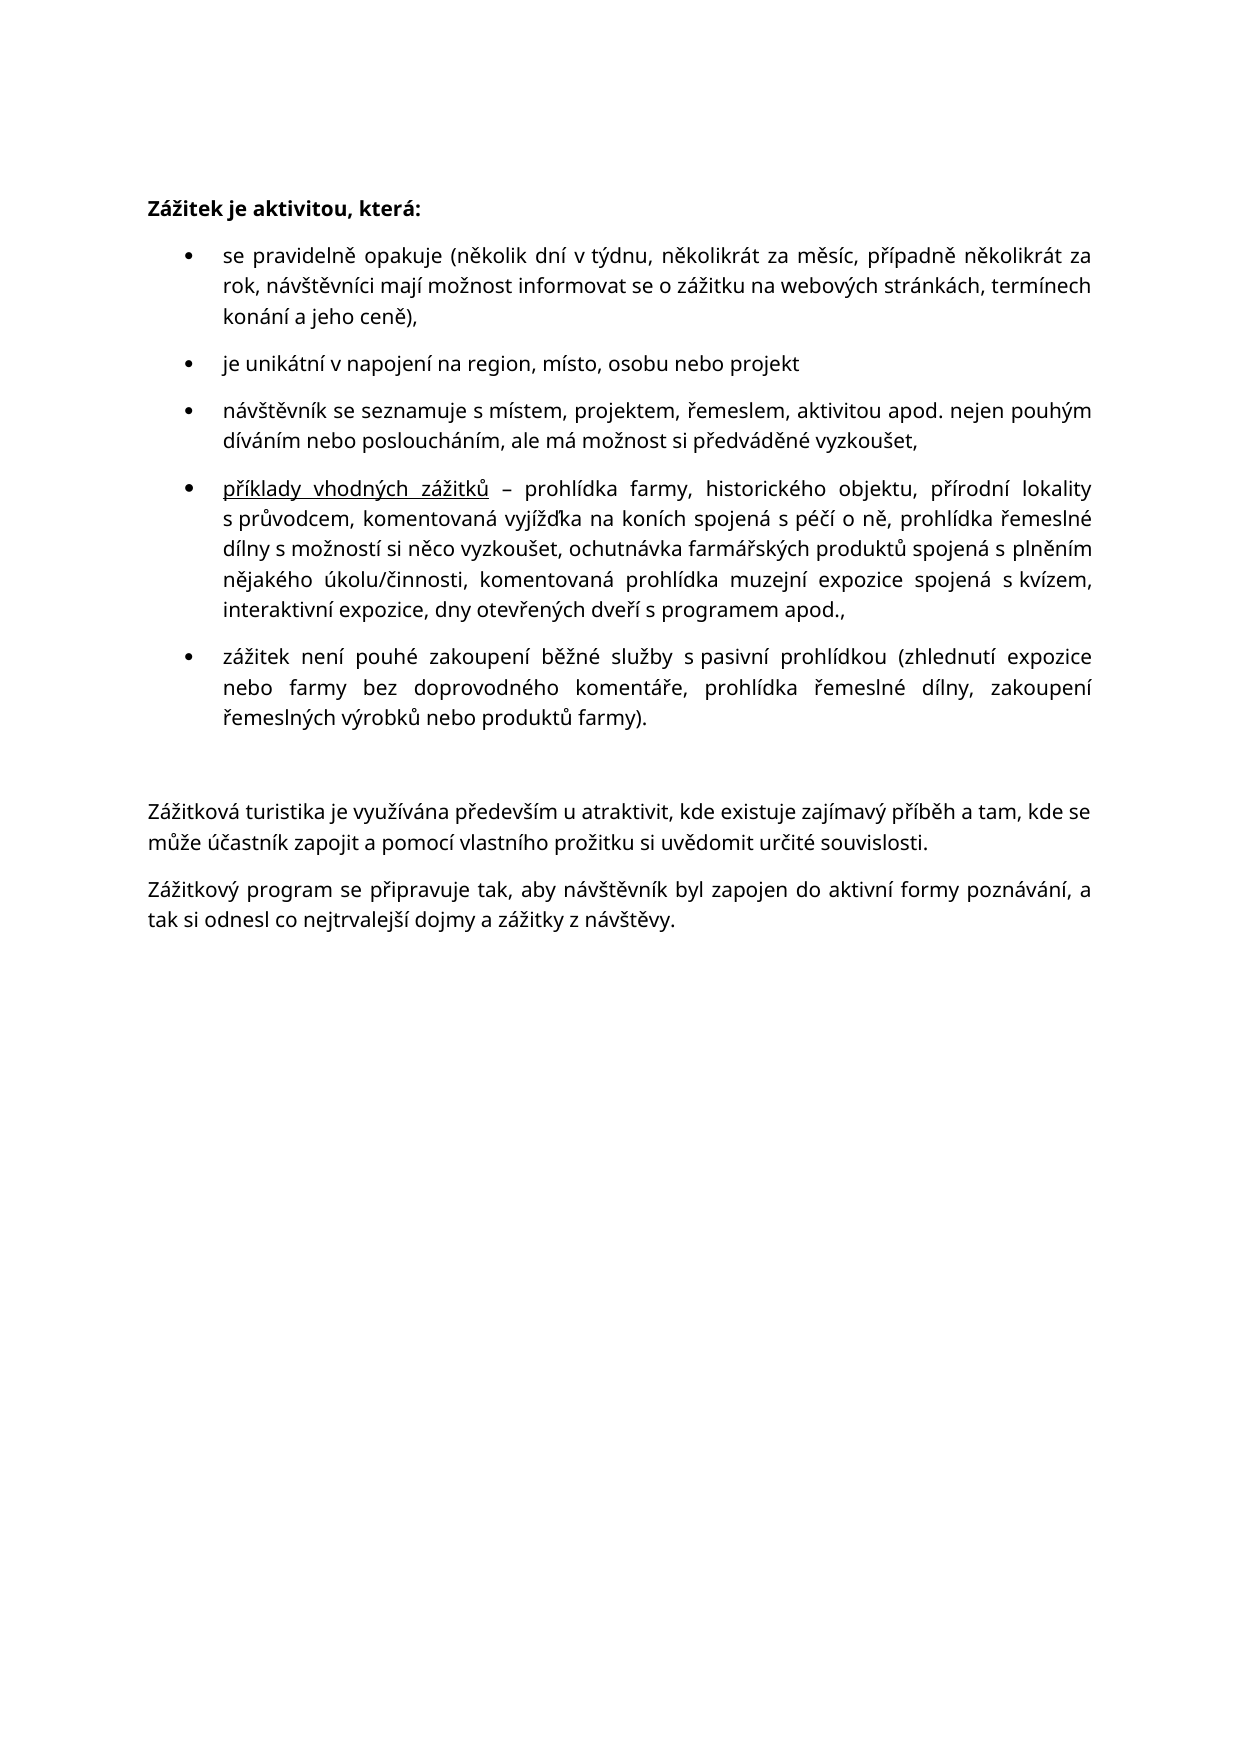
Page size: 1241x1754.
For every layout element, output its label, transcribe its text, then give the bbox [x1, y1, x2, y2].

list zážitek není pouhé zakoupení běžné služby s pasivní prohlídkou (zhlednutí expozice nebo farmy bez doprovodného komentáře, prohlídka řemeslné dílny, zakoupení řemeslných výrobků nebo produktů farmy). [185, 642, 1093, 732]
list návštěvník se seznamuje s místem, projektem, řemeslem, aktivitou apod. nejen pouhým díváním nebo posloucháním, ale má možnost si předváděné vyzkoušet, [185, 396, 1093, 455]
list příklady vhodných zážitků – prohlídka farmy, historického objektu, přírodní lokality s průvodcem, komentovaná vyjížďka na koních spojená s péčí o ně, prohlídka řemeslné dílny s možností si něco vyzkoušet, ochutnávka farmářských produktů spojená s plněním nějakého úkolu/činnosti, komentovaná prohlídka muzejní expozice spojená s kvízem, interaktivní expozice, dny otevřených dveří s programem apod., [185, 474, 1093, 624]
list je unikátní v napojení na region, místo, osobu nebo projekt [185, 349, 1093, 378]
text Zážitek je aktivitou, která: [148, 194, 1093, 223]
text Zážitková turistika je využívána především u atraktivit, kde existuje zajímavý příběh a tam, kde se může účastník zapojit a pomocí vlastního prožitku si uvědomit určité souvislosti. [148, 797, 1093, 856]
text Zážitkový program se připravuje tak, aby návštěvník byl zapojen do aktivní formy poznávání, a tak si odnesl co nejtrvalejší dojmy a zážitky z návštěvy. [148, 875, 1093, 934]
list se pravidelně opakuje (několik dní v týdnu, několikrát za měsíc, případně několikrát za rok, návštěvníci mají možnost informovat se o zážitku na webových stránkách, termínech konání a jeho ceně), [185, 241, 1093, 331]
